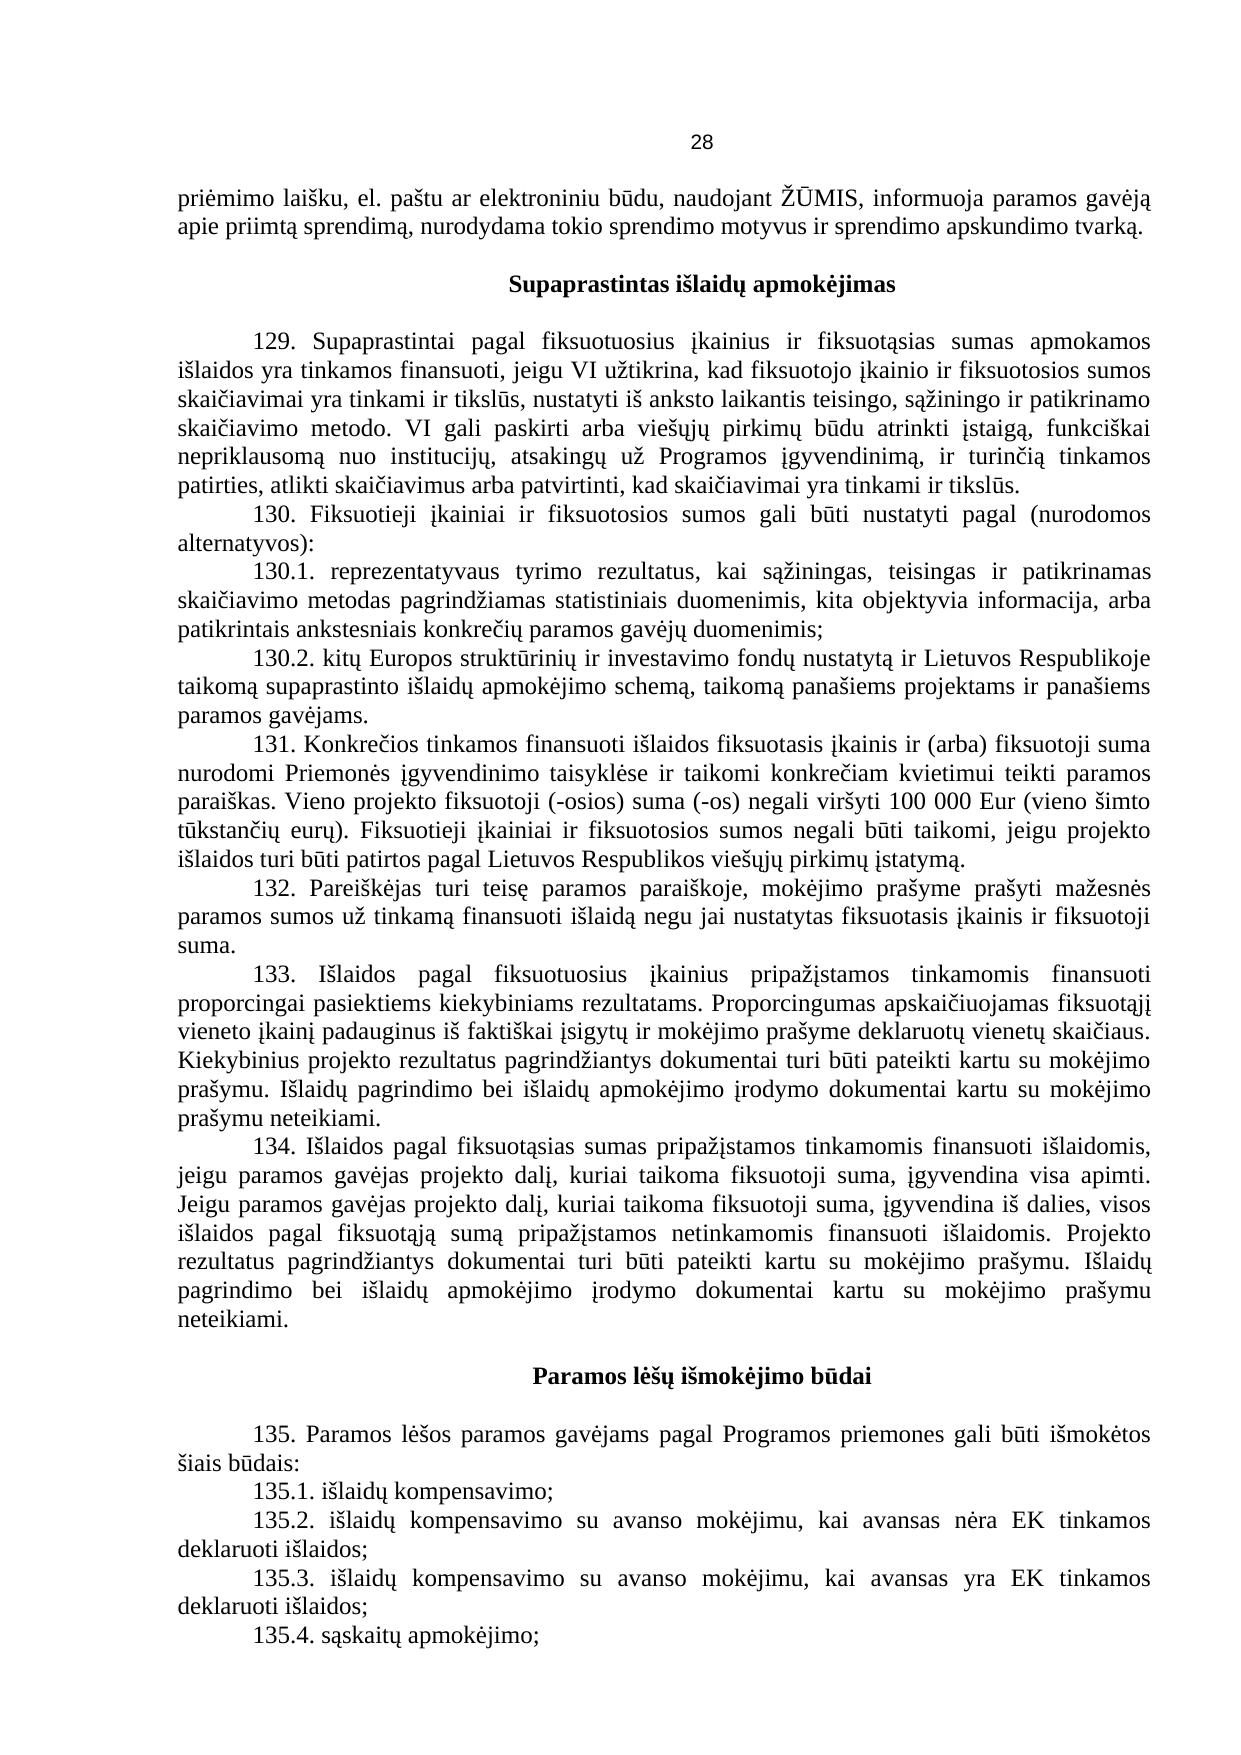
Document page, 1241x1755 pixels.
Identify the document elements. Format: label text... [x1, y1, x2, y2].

text 135.3. išlaidų kompensavimo su avanso mokėjimu, kai avansas yra EK tinkamos deklaruoti išlaidos; [177, 1563, 1152, 1620]
text 129. Supaprastintai pagal fiksuotuosius įkainius ir fiksuotąsias sumas apmokamos išlaidos yra tinkamos finansuoti, jeigu VI užtikrina, kad fiksuotojo įkainio ir fiksuotosios sumos skaičiavimai yra tinkami ir tikslūs, nustatyti iš anksto laikantis teisingo, sąžiningo ir patikrinamo skaičiavimo metodo. VI gali paskirti arba viešųjų pirkimų būdu atrinkti įstaigą, funkciškai nepriklausomą nuo institucijų, atsakingų už Programos įgyvendinimą, ir turinčią tinkamos patirties, atlikti skaičiavimus arba patvirtinti, kad skaičiavimai yra tinkami ir tikslūs. [177, 326, 1152, 499]
text 135.4. sąskaitų apmokėjimo; [177, 1620, 1152, 1649]
text Supaprastintas išlaidų apmokėjimas [177, 269, 1152, 298]
text 130.2. kitų Europos struktūrinių ir investavimo fondų nustatytą ir Lietuvos Respublikoje taikomą supaprastinto išlaidų apmokėjimo schemą, taikomą panašiems projektams ir panašiems paramos gavėjams. [177, 643, 1152, 729]
text 132. Pareiškėjas turi teisę paramos paraiškoje, mokėjimo prašyme prašyti mažesnės paramos sumos už tinkamą finansuoti išlaidą negu jai nustatytas fiksuotasis įkainis ir fiksuotoji suma. [177, 873, 1152, 959]
text 135.1. išlaidų kompensavimo; [177, 1476, 1152, 1505]
text 130. Fiksuotieji įkainiai ir fiksuotosios sumos gali būti nustatyti pagal (nurodomos alternatyvos): [177, 499, 1152, 556]
text Paramos lėšų išmokėjimo būdai [177, 1361, 1152, 1390]
text 133. Išlaidos pagal fiksuotuosius įkainius pripažįstamos tinkamomis finansuoti proporcingai pasiektiems kiekybiniams rezultatams. Proporcingumas apskaičiuojamas fiksuotąjį vieneto įkainį padauginus iš faktiškai įsigytų ir mokėjimo prašyme deklaruotų vienetų skaičiaus. Kiekybinius projekto rezultatus pagrindžiantys dokumentai turi būti pateikti kartu su mokėjimo prašymu. Išlaidų pagrindimo bei išlaidų apmokėjimo įrodymo dokumentai kartu su mokėjimo prašymu neteikiami. [177, 959, 1152, 1131]
text 131. Konkrečios tinkamos finansuoti išlaidos fiksuotasis įkainis ir (arba) fiksuotoji suma nurodomi Priemonės įgyvendinimo taisyklėse ir taikomi konkrečiam kvietimui teikti paramos paraiškas. Vieno projekto fiksuotoji (-osios) suma (-os) negali viršyti 100 000 Eur (vieno šimto tūkstančių eurų). Fiksuotieji įkainiai ir fiksuotosios sumos negali būti taikomi, jeigu projekto išlaidos turi būti patirtos pagal Lietuvos Respublikos viešųjų pirkimų įstatymą. [177, 729, 1152, 873]
text 134. Išlaidos pagal fiksuotąsias sumas pripažįstamos tinkamomis finansuoti išlaidomis, jeigu paramos gavėjas projekto dalį, kuriai taikoma fiksuotoji suma, įgyvendina visa apimti. Jeigu paramos gavėjas projekto dalį, kuriai taikoma fiksuotoji suma, įgyvendina iš dalies, visos išlaidos pagal fiksuotąją sumą pripažįstamos netinkamomis finansuoti išlaidomis. Projekto rezultatus pagrindžiantys dokumentai turi būti pateikti kartu su mokėjimo prašymu. Išlaidų pagrindimo bei išlaidų apmokėjimo įrodymo dokumentai kartu su mokėjimo prašymu neteikiami. [177, 1131, 1152, 1333]
text priėmimo laišku, el. paštu ar elektroniniu būdu, naudojant ŽŪMIS, informuoja paramos gavėją apie priimtą sprendimą, nurodydama tokio sprendimo motyvus ir sprendimo apskundimo tvarką. [177, 183, 1152, 240]
text 135. Paramos lėšos paramos gavėjams pagal Programos priemones gali būti išmokėtos šiais būdais: [177, 1419, 1152, 1476]
text 130.1. reprezentatyvaus tyrimo rezultatus, kai sąžiningas, teisingas ir patikrinamas skaičiavimo metodas pagrindžiamas statistiniais duomenimis, kita objektyvia informacija, arba patikrintais ankstesniais konkrečių paramos gavėjų duomenimis; [177, 556, 1152, 643]
text 135.2. išlaidų kompensavimo su avanso mokėjimu, kai avansas nėra EK tinkamos deklaruoti išlaidos; [177, 1505, 1152, 1563]
